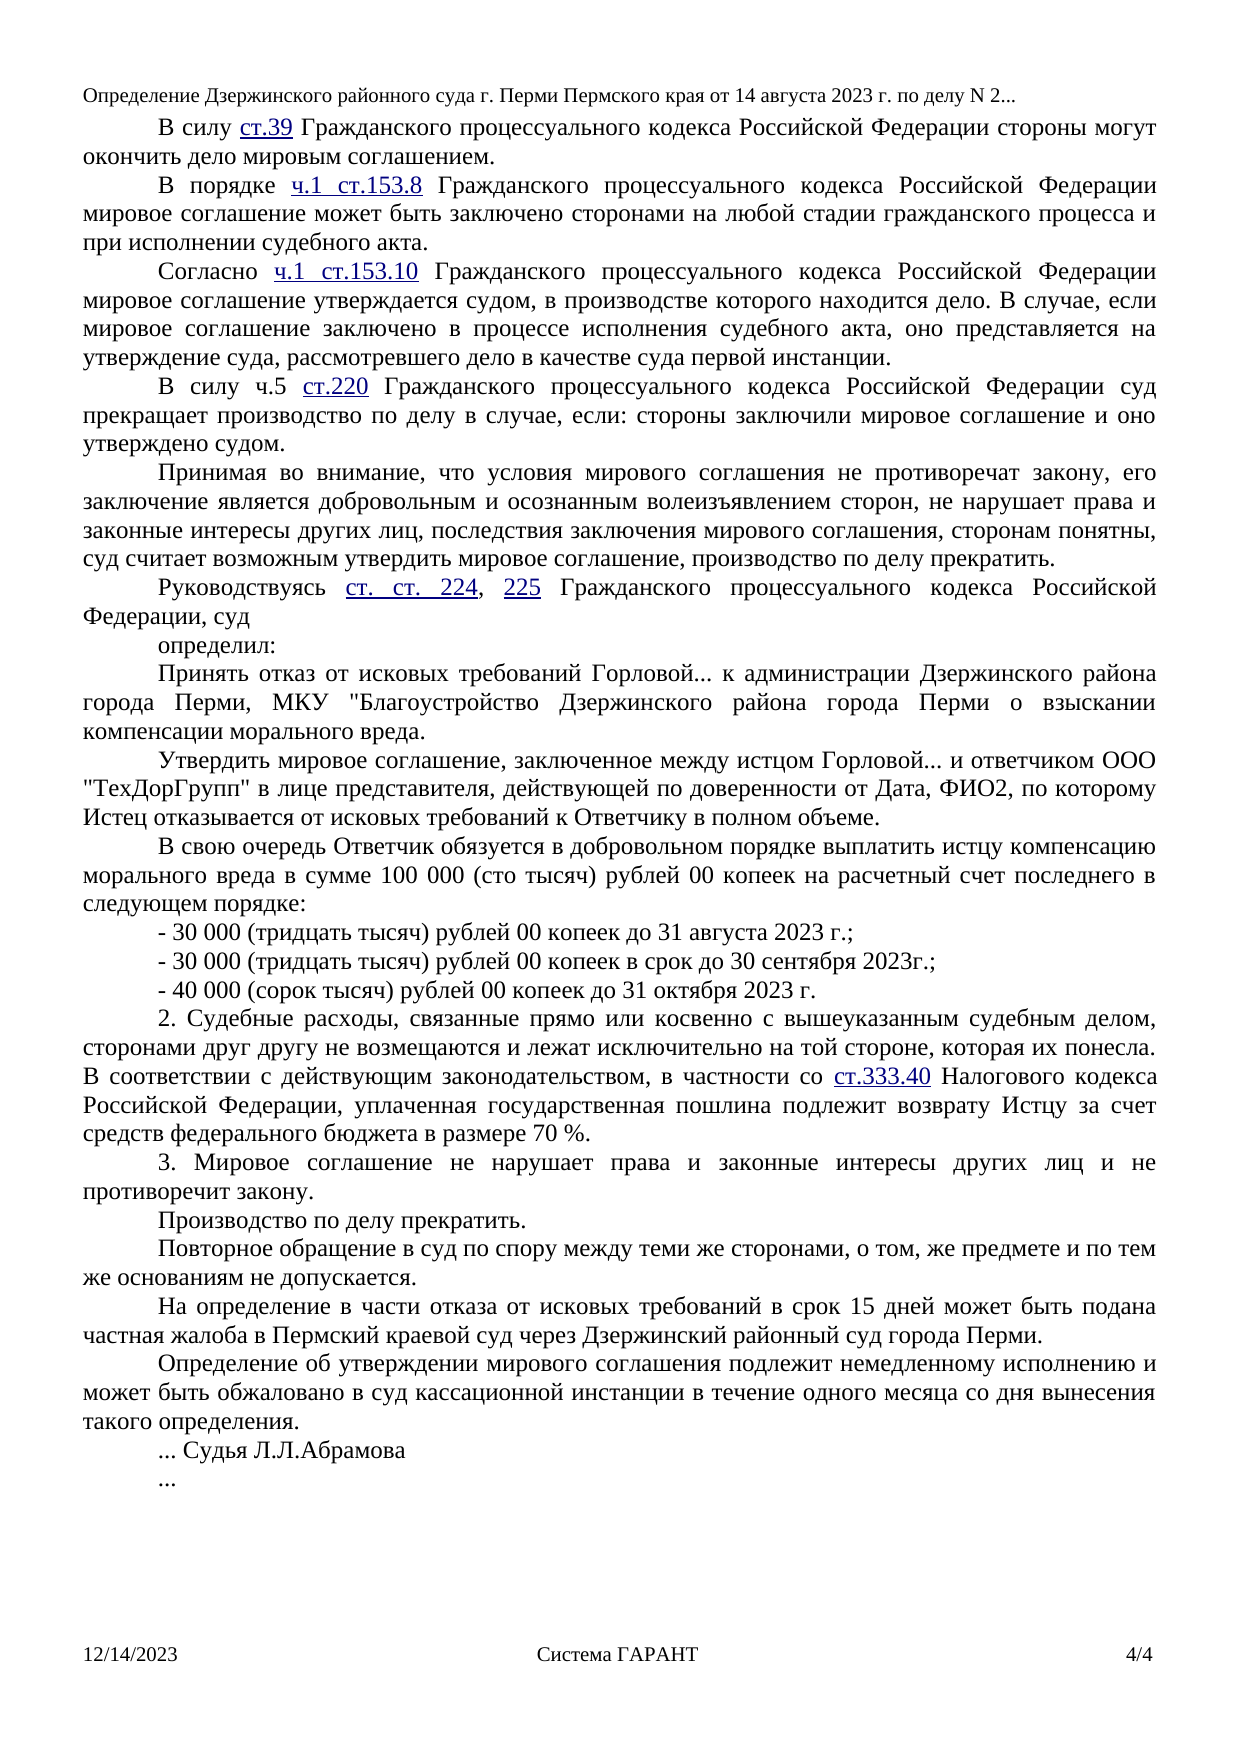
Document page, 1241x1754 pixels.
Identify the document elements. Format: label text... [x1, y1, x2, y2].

text 3. Мировое соглашение не нарушает права и законные интересы других лиц и не противоречит закону. [83, 1147, 1157, 1205]
text - 30 000 (тридцать тысяч) рублей 00 копеек в срок до 30 сентября 2023г.; [83, 946, 1157, 975]
text Принять отказ от исковых требований Горловой... к администрации Дзержинского района города Перми, МКУ "Благоустройство Дзержинского района города Перми о взыскании компенсации морального вреда. [83, 658, 1157, 745]
text Согласно ч.1 ст.153.10 Гражданского процессуального кодекса Российской Федерации мировое соглашение утверждается судом, в производстве которого находится дело. В случае, если мировое соглашение заключено в процессе исполнения судебного акта, оно представляется на утверждение суда, рассмотревшего дело в качестве суда первой инстанции. [83, 256, 1157, 371]
text В силу ч.5 ст.220 Гражданского процессуального кодекса Российской Федерации суд прекращает производство по делу в случае, если: стороны заключили мировое соглашение и оно утверждено судом. [83, 371, 1157, 457]
text - 40 000 (сорок тысяч) рублей 00 копеек до 31 октября 2023 г. [83, 975, 1157, 1003]
text - 30 000 (тридцать тысяч) рублей 00 копеек до 31 августа 2023 г.; [83, 917, 1157, 946]
text Утвердить мировое соглашение, заключенное между истцом Горловой... и ответчиком ООО "ТехДорГрупп" в лице представителя, действующей по доверенности от Дата, ФИО2, по которому Истец отказывается от исковых требований к Ответчику в полном объеме. [83, 745, 1157, 831]
text 2. Судебные расходы, связанные прямо или косвенно с вышеуказанным судебным делом, сторонами друг другу не возмещаются и лежат исключительно на той стороне, которая их понесла. В соответствии с действующим законодательством, в частности со ст.333.40 Налогового кодекса Российской Федерации, уплаченная государственная пошлина подлежит возврату Истцу за счет средств федерального бюджета в размере 70 %. [83, 1003, 1157, 1147]
text Производство по делу прекратить. [83, 1205, 1157, 1233]
text определил: [83, 630, 1157, 658]
text В свою очередь Ответчик обязуется в добровольном порядке выплатить истцу компенсацию морального вреда в сумме 100 000 (сто тысяч) рублей 00 копеек на расчетный счет последнего в следующем порядке: [83, 831, 1157, 917]
text ... Судья Л.Л.Абрамова [83, 1435, 1157, 1463]
text Руководствуясь ст. ст. 224, 225 Гражданского процессуального кодекса Российской Федерации, суд [83, 572, 1157, 630]
text Принимая во внимание, что условия мирового соглашения не противоречат закону, его заключение является добровольным и осознанным волеизъявлением сторон, не нарушает права и законные интересы других лиц, последствия заключения мирового соглашения, сторонам понятны, суд считает возможным утвердить мировое соглашение, производство по делу прекратить. [83, 457, 1157, 572]
text Повторное обращение в суд по спору между теми же сторонами, о том, же предмете и по тем же основаниям не допускается. [83, 1233, 1157, 1291]
text На определение в части отказа от исковых требований в срок 15 дней может быть подана частная жалоба в Пермский краевой суд через Дзержинский районный суд города Перми. [83, 1291, 1157, 1348]
text В порядке ч.1 ст.153.8 Гражданского процессуального кодекса Российской Федерации мировое соглашение может быть заключено сторонами на любой стадии гражданского процесса и при исполнении судебного акта. [83, 170, 1157, 256]
text Определение об утверждении мирового соглашения подлежит немедленному исполнению и может быть обжаловано в суд кассационной инстанции в течение одного месяца со дня вынесения такого определения. [83, 1348, 1157, 1435]
text В силу ст.39 Гражданского процессуального кодекса Российской Федерации стороны могут окончить дело мировым соглашением. [83, 112, 1157, 170]
text ... [83, 1463, 1157, 1492]
